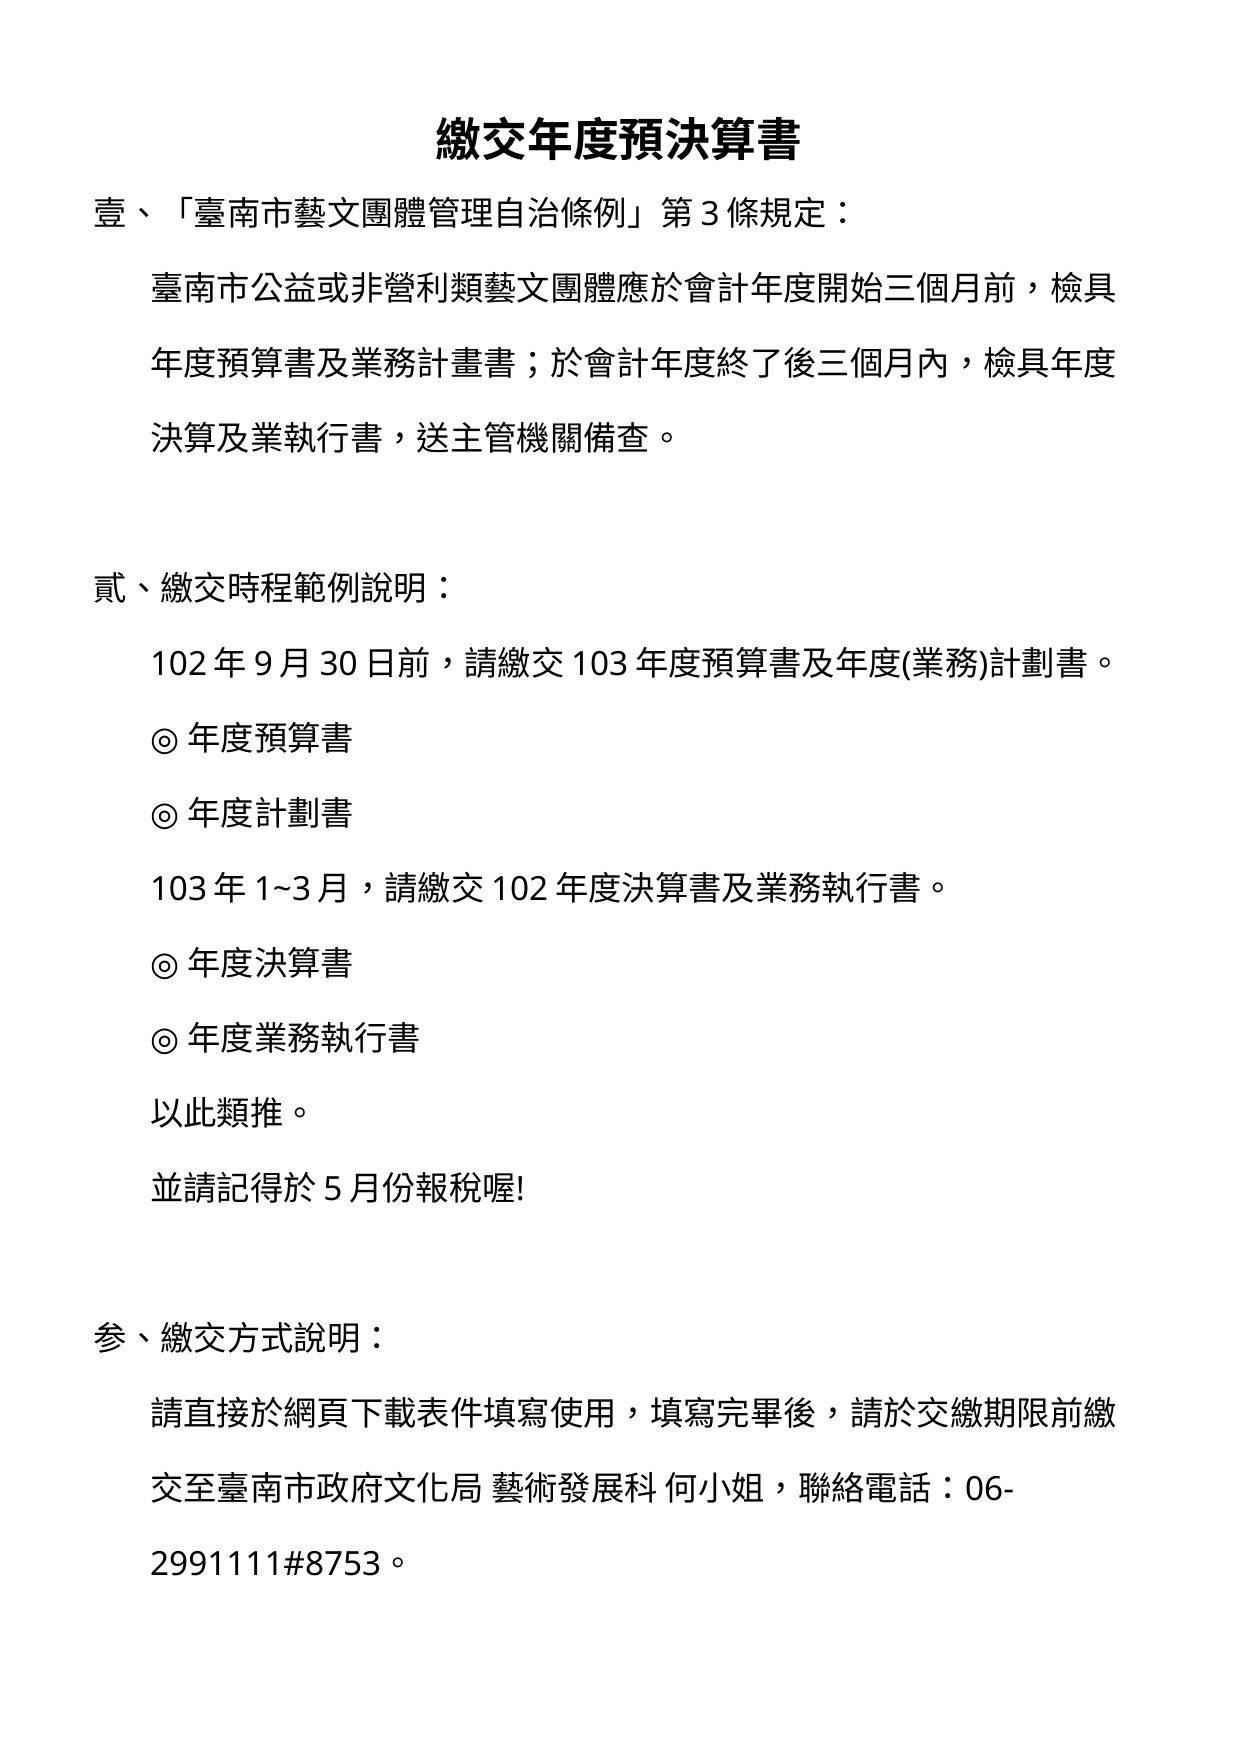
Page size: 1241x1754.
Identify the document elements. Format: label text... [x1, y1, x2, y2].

list 年度預算書 [150, 699, 1144, 774]
list 年度業務執行書 [150, 999, 1144, 1074]
list 年度決算書 [150, 924, 1144, 999]
list 年度計劃書 [150, 774, 1144, 849]
text 103年1~3月，請繳交102年度決算書及業務執行書。 [94, 849, 1144, 924]
text 参、繳交方式說明： [94, 1299, 1144, 1374]
text 壹、「臺南市藝文團體管理自治條例」第3條規定： [94, 174, 1144, 249]
text 繳交年度預決算書 [94, 99, 1144, 174]
text 102年9月30日前，請繳交103年度預算書及年度(業務)計劃書。 [94, 624, 1144, 699]
text 並請記得於5月份報稅喔! [94, 1149, 1144, 1224]
text 以此類推。 [94, 1074, 1144, 1149]
text 貳、繳交時程範例說明： [94, 549, 1144, 624]
text 臺南市公益或非營利類藝文團體應於會計年度開始三個月前，檢具年度預算書及業務計畫書；於會計年度終了後三個月內，檢具年度決算及業執行書，送主管機關備查。 [150, 249, 1144, 474]
text 請直接於網頁下載表件填寫使用，填寫完畢後，請於交繳期限前繳交至臺南市政府文化局 藝術發展科 何小姐，聯絡電話：06-2991111#8753。 [150, 1374, 1144, 1599]
